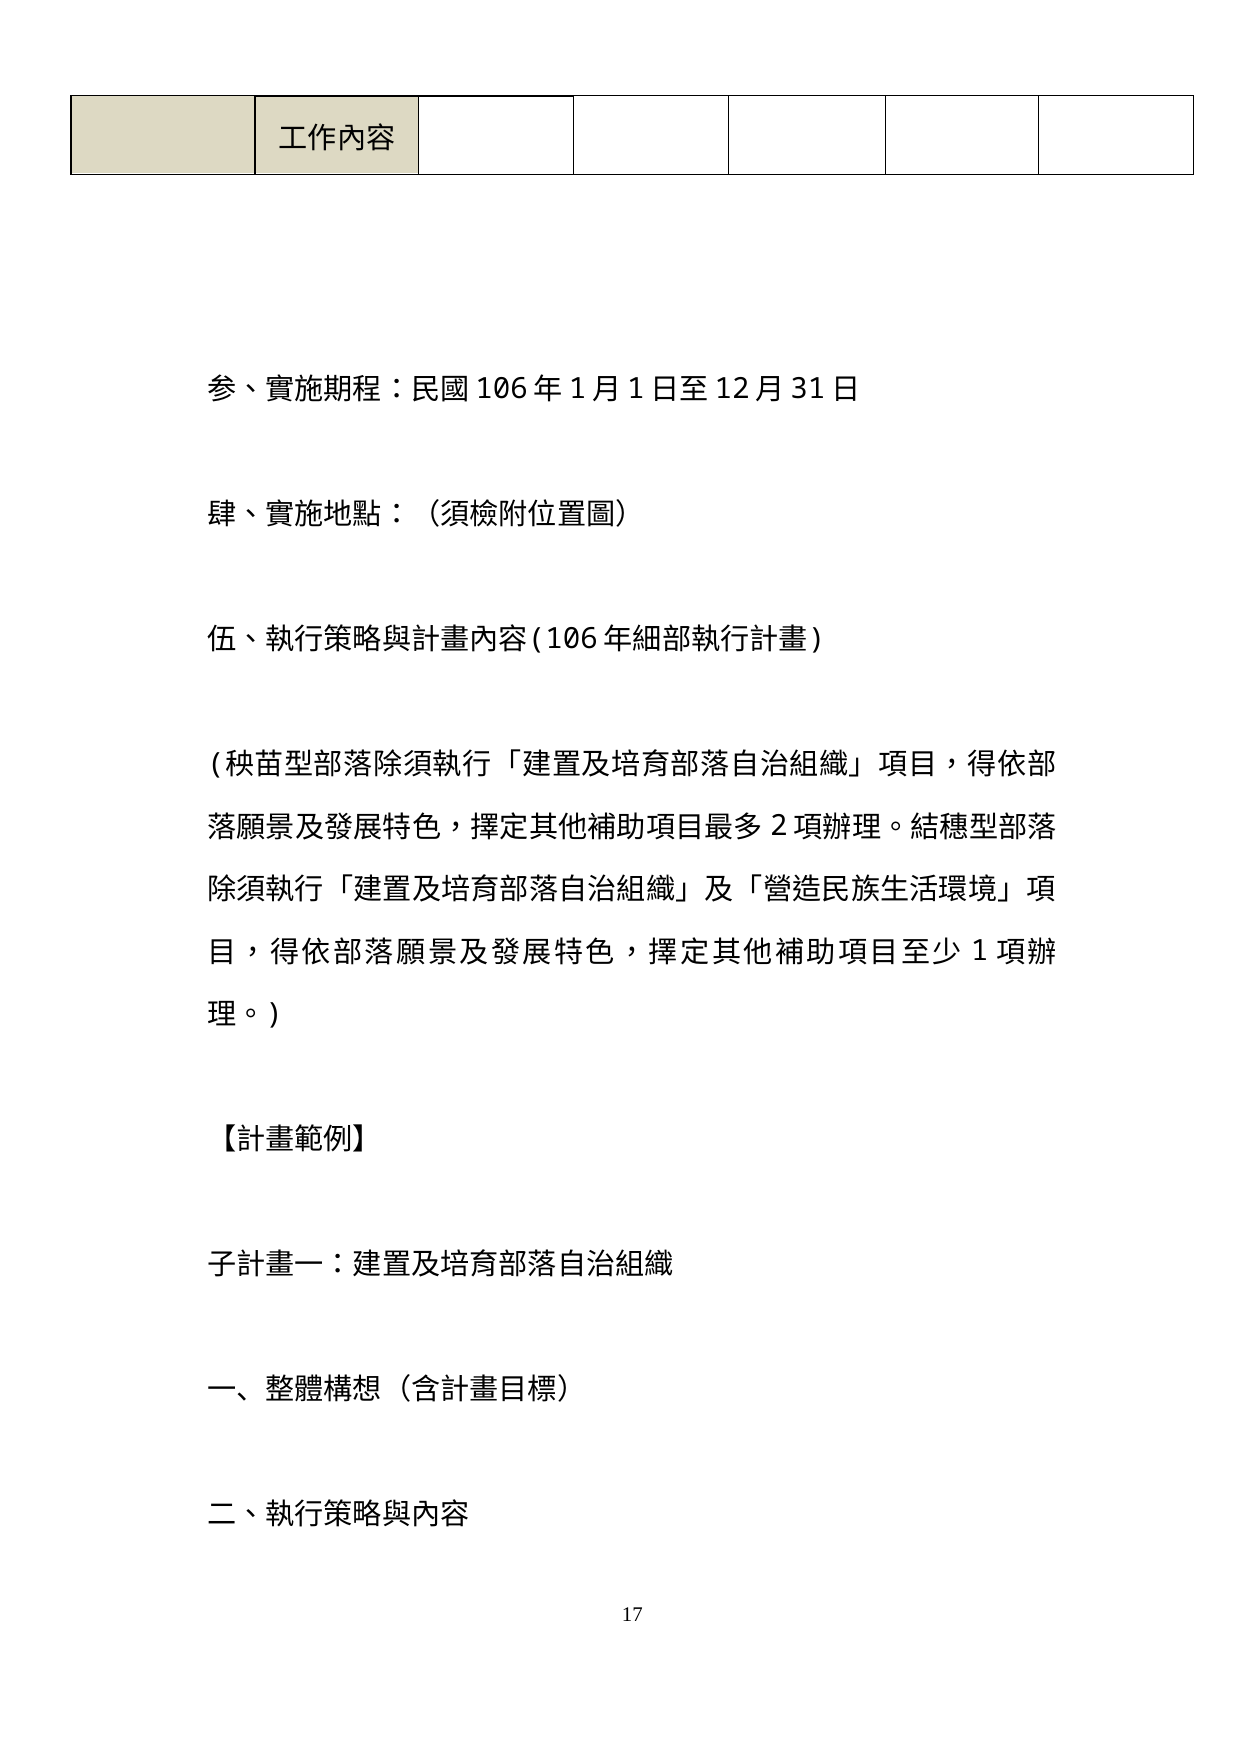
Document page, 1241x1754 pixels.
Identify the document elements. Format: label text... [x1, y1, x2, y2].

table_cell [886, 96, 1038, 173]
table_cell [729, 96, 885, 173]
table_cell 工作內容 [256, 97, 418, 173]
text 伍、執行策略與計畫內容(106年細部執行計畫) [207, 595, 1057, 658]
table_cell [574, 96, 728, 173]
text 参、實施期程：民國106年1月1日至12月31日 [207, 345, 1057, 408]
text 肆、實施地點：（須檢附位置圖） [207, 470, 1057, 533]
text (秧苗型部落除須執行「建置及培育部落自治組織」項目，得依部落願景及發展特色，擇定其他補助項目最多2項辦理。結穗型部落除須執行「建置及培育部落自治組織」及「營造民族生活環境」項目，得依部落願景及發展特色，擇定其他補助項目至少1項辦理。) [207, 720, 1057, 1033]
table_cell [1039, 96, 1193, 173]
table_cell [72, 96, 254, 173]
text 一、整體構想（含計畫目標） [207, 1345, 1057, 1408]
table_cell [419, 97, 573, 173]
text 二、執行策略與內容 [207, 1470, 1057, 1533]
text 【計畫範例】 [207, 1095, 1057, 1158]
text 子計畫一：建置及培育部落自治組織 [207, 1220, 1057, 1283]
